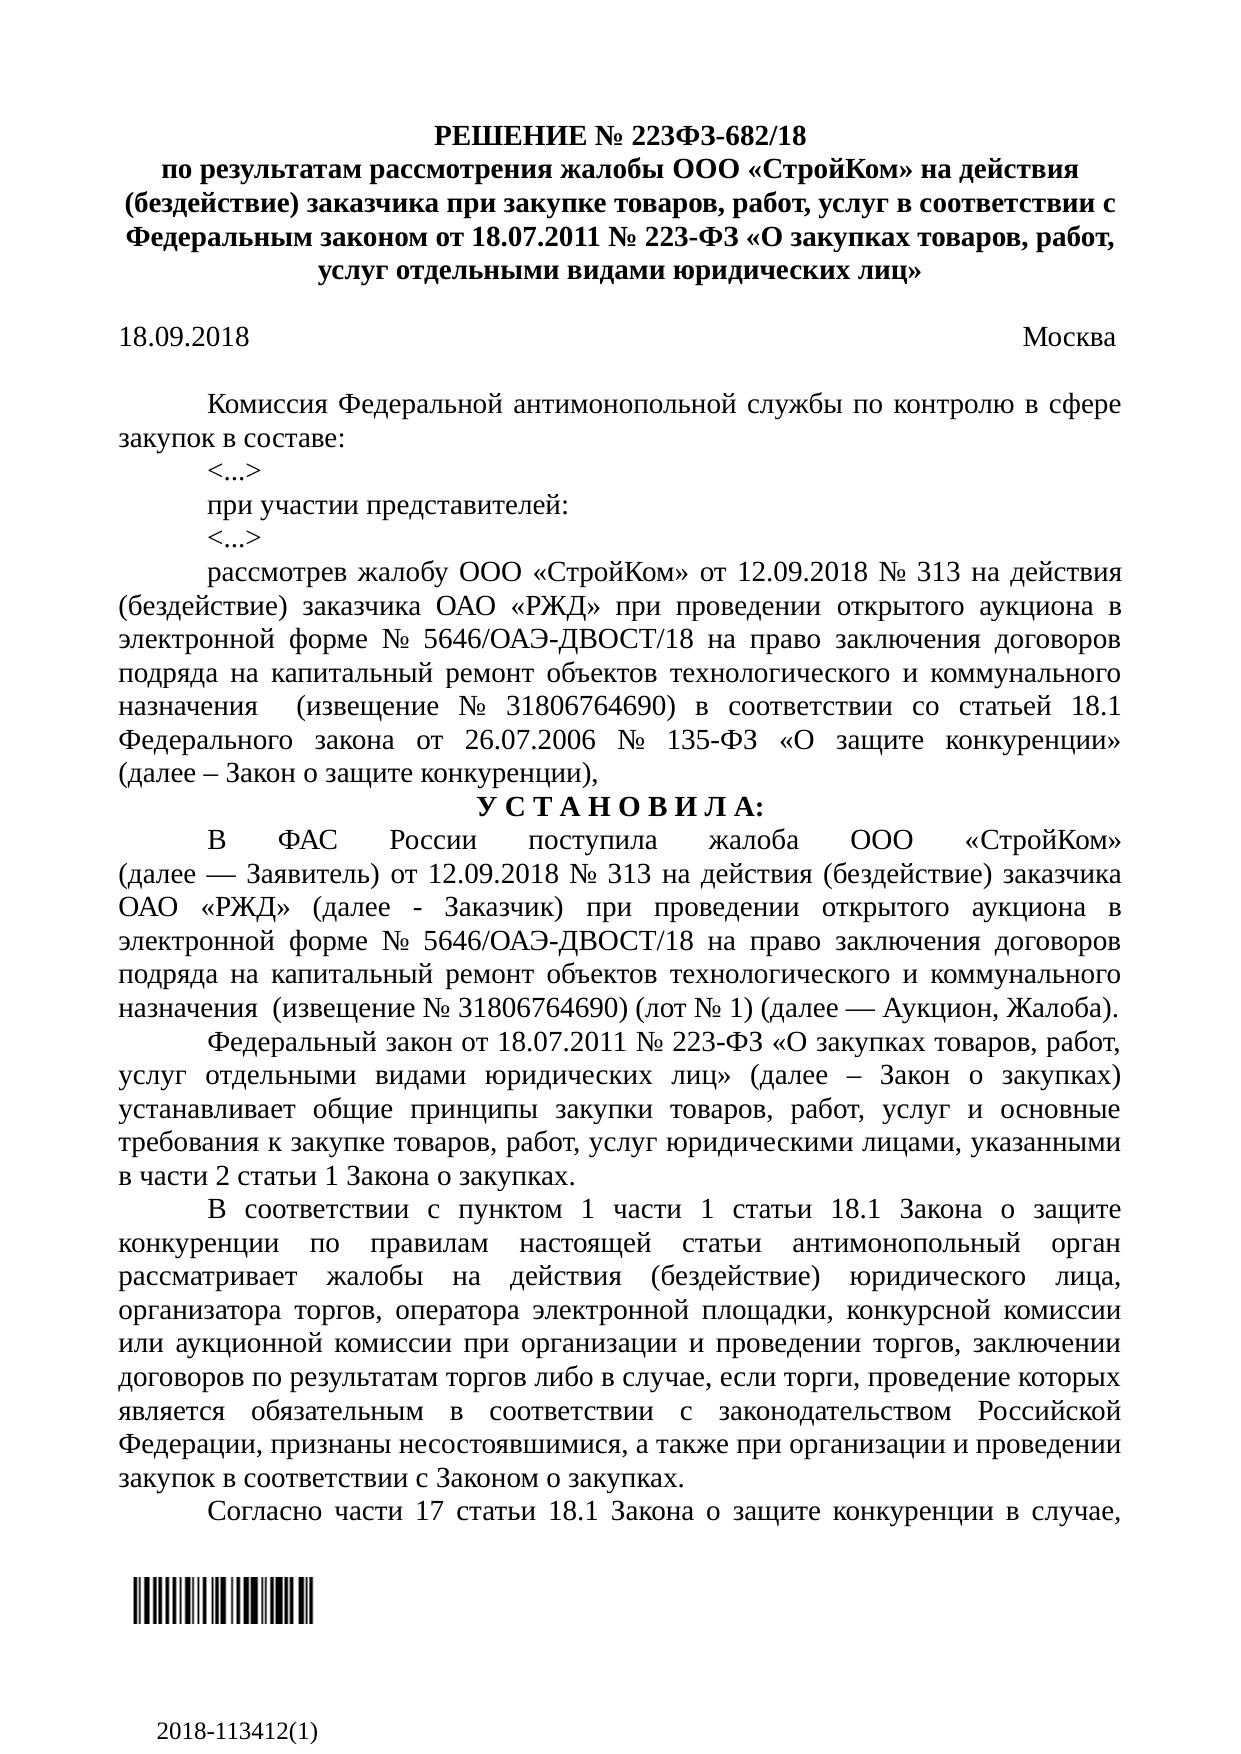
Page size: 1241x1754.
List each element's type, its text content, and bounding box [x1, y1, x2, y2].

text рассмотрев жалобу ООО «СтройКом» от 12.09.2018 № 313 на действия (бездействие) заказчика ОАО «РЖД» при проведении открытого аукциона в электронной форме № 5646/ОАЭ-ДВОСТ/18 на право заключения договоров подряда на капитальный ремонт объектов технологического и коммунального назначения (извещение № 31806764690) в соответствии со статьей 18.1 Федерального закона от 26.07.2006 № 135-ФЗ «О защите конкуренции» (далее – Закон о защите конкуренции), [118, 554, 1122, 789]
text В ФАС России поступила жалоба ООО «СтройКом» (далее — Заявитель) от 12.09.2018 № 313 на действия (бездействие) заказчика ОАО «РЖД» (далее - Заказчик) при проведении открытого аукциона в электронной форме № 5646/ОАЭ-ДВОСТ/18 на право заключения договоров подряда на капитальный ремонт объектов технологического и коммунального назначения (извещение № 31806764690) (лот № 1) (далее — Аукцион, Жалоба). [118, 822, 1122, 1024]
text Федеральный закон от 18.07.2011 № 223-ФЗ «О закупках товаров, работ, услуг отдельными видами юридических лиц» (далее – Закон о закупках) устанавливает общие принципы закупки товаров, работ, услуг и основные требования к закупке товаров, работ, услуг юридическими лицами, указанными в части 2 статьи 1 Закона о закупках. [118, 1024, 1122, 1191]
picture [118, 1577, 331, 1624]
text <...> [118, 521, 1122, 554]
text при участии представителей: [118, 487, 1122, 521]
text Комиссия Федеральной антимонопольной службы по контролю в сфере закупок в составе: [118, 386, 1122, 453]
text по результатам рассмотрения жалобы ООО «СтройКом» на действия (бездействие) заказчика при закупке товаров, работ, услуг в соответствии с Федеральным законом от 18.07.2011 № 223-ФЗ «О закупках товаров, работ, услуг отдельными видами юридических лиц» [118, 152, 1122, 286]
text 18.09.2018 Москва [118, 319, 1122, 353]
text У С Т А Н О В И Л А: [118, 789, 1122, 822]
text РЕШЕНИЕ № 223ФЗ-682/18 [118, 118, 1122, 152]
text Согласно части 17 статьи 18.1 Закона о защите конкуренции в случае, [118, 1493, 1122, 1527]
text <...> [118, 453, 1122, 487]
text В соответствии с пунктом 1 части 1 статьи 18.1 Закона о защите конкуренции по правилам настоящей статьи антимонопольный орган рассматривает жалобы на действия (бездействие) юридического лица, организатора торгов, оператора электронной площадки, конкурсной комиссии или аукционной комиссии при организации и проведении торгов, заключении договоров по результатам торгов либо в случае, если торги, проведение которых является обязательным в соответствии с законодательством Российской Федерации, признаны несостоявшимися, а также при организации и проведении закупок в соответствии с Законом о закупках. [118, 1191, 1122, 1493]
